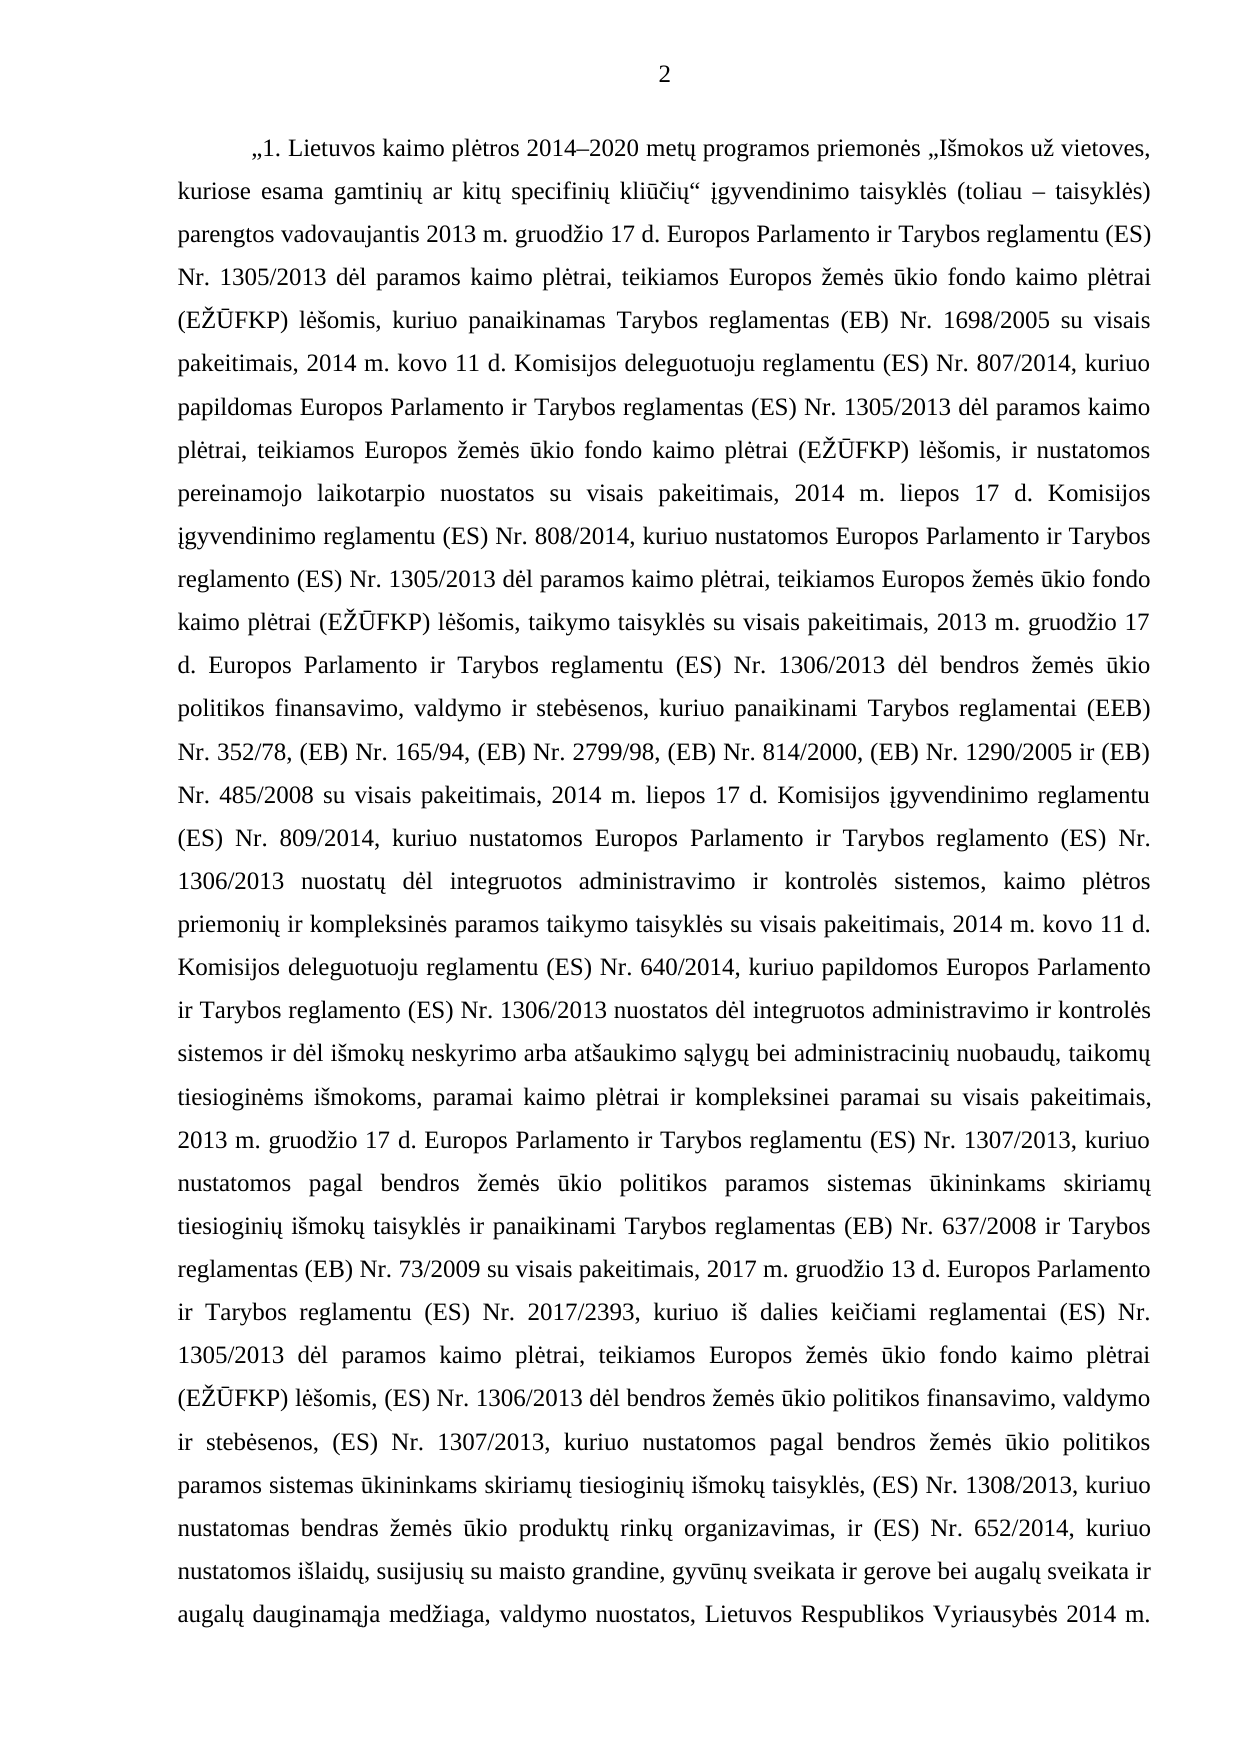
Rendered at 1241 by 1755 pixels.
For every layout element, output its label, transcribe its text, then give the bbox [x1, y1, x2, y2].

text „1. Lietuvos kaimo plėtros 2014–2020 metų programos priemonės „Išmokos už vietoves, kuriose esama gamtinių ar kitų specifinių kliūčių“ įgyvendinimo taisyklės (toliau – taisyklės) parengtos vadovaujantis 2013 m. gruodžio 17 d. Europos Parlamento ir Tarybos reglamentu (ES) Nr. 1305/2013 dėl paramos kaimo plėtrai, teikiamos Europos žemės ūkio fondo kaimo plėtrai (EŽŪFKP) lėšomis, kuriuo panaikinamas Tarybos reglamentas (EB) Nr. 1698/2005 su visais pakeitimais, 2014 m. kovo 11 d. Komisijos deleguotuoju reglamentu (ES) Nr. 807/2014, kuriuo papildomas Europos Parlamento ir Tarybos reglamentas (ES) Nr. 1305/2013 dėl paramos kaimo plėtrai, teikiamos Europos žemės ūkio fondo kaimo plėtrai (EŽŪFKP) lėšomis, ir nustatomos pereinamojo laikotarpio nuostatos su visais pakeitimais, 2014 m. liepos 17 d. Komisijos įgyvendinimo reglamentu (ES) Nr. 808/2014, kuriuo nustatomos Europos Parlamento ir Tarybos reglamento (ES) Nr. 1305/2013 dėl paramos kaimo plėtrai, teikiamos Europos žemės ūkio fondo kaimo plėtrai (EŽŪFKP) lėšomis, taikymo taisyklės su visais pakeitimais, 2013 m. gruodžio 17 d. Europos Parlamento ir Tarybos reglamentu (ES) Nr. 1306/2013 dėl bendros žemės ūkio politikos finansavimo, valdymo ir stebėsenos, kuriuo panaikinami Tarybos reglamentai (EEB) Nr. 352/78, (EB) Nr. 165/94, (EB) Nr. 2799/98, (EB) Nr. 814/2000, (EB) Nr. 1290/2005 ir (EB) Nr. 485/2008 su visais pakeitimais, 2014 m. liepos 17 d. Komisijos įgyvendinimo reglamentu (ES) Nr. 809/2014, kuriuo nustatomos Europos Parlamento ir Tarybos reglamento (ES) Nr. 1306/2013 nuostatų dėl integruotos administravimo ir kontrolės sistemos, kaimo plėtros priemonių ir kompleksinės paramos taikymo taisyklės su visais pakeitimais, 2014 m. kovo 11 d. Komisijos deleguotuoju reglamentu (ES) Nr. 640/2014, kuriuo papildomos Europos Parlamento ir Tarybos reglamento (ES) Nr. 1306/2013 nuostatos dėl integruotos administravimo ir kontrolės sistemos ir dėl išmokų neskyrimo arba atšaukimo sąlygų bei administracinių nuobaudų, taikomų tiesioginėms išmokoms, paramai kaimo plėtrai ir kompleksinei paramai su visais pakeitimais, 2013 m. gruodžio 17 d. Europos Parlamento ir Tarybos reglamentu (ES) Nr. 1307/2013, kuriuo nustatomos pagal bendros žemės ūkio politikos paramos sistemas ūkininkams skiriamų tiesioginių išmokų taisyklės ir panaikinami Tarybos reglamentas (EB) Nr. 637/2008 ir Tarybos reglamentas (EB) Nr. 73/2009 su visais pakeitimais, 2017 m. gruodžio 13 d. Europos Parlamento ir Tarybos reglamentu (ES) Nr. 2017/2393, kuriuo iš dalies keičiami reglamentai (ES) Nr. 1305/2013 dėl paramos kaimo plėtrai, teikiamos Europos žemės ūkio fondo kaimo plėtrai (EŽŪFKP) lėšomis, (ES) Nr. 1306/2013 dėl bendros žemės ūkio politikos finansavimo, valdymo ir stebėsenos, (ES) Nr. 1307/2013, kuriuo nustatomos pagal bendros žemės ūkio politikos paramos sistemas ūkininkams skiriamų tiesioginių išmokų taisyklės, (ES) Nr. 1308/2013, kuriuo nustatomas bendras žemės ūkio produktų rinkų organizavimas, ir (ES) Nr. 652/2014, kuriuo nustatomos išlaidų, susijusių su maisto grandine, gyvūnų sveikata ir gerove bei augalų sveikata ir augalų dauginamąja medžiaga, valdymo nuostatos, Lietuvos Respublikos Vyriausybės 2014 m. [177, 133, 1152, 1628]
